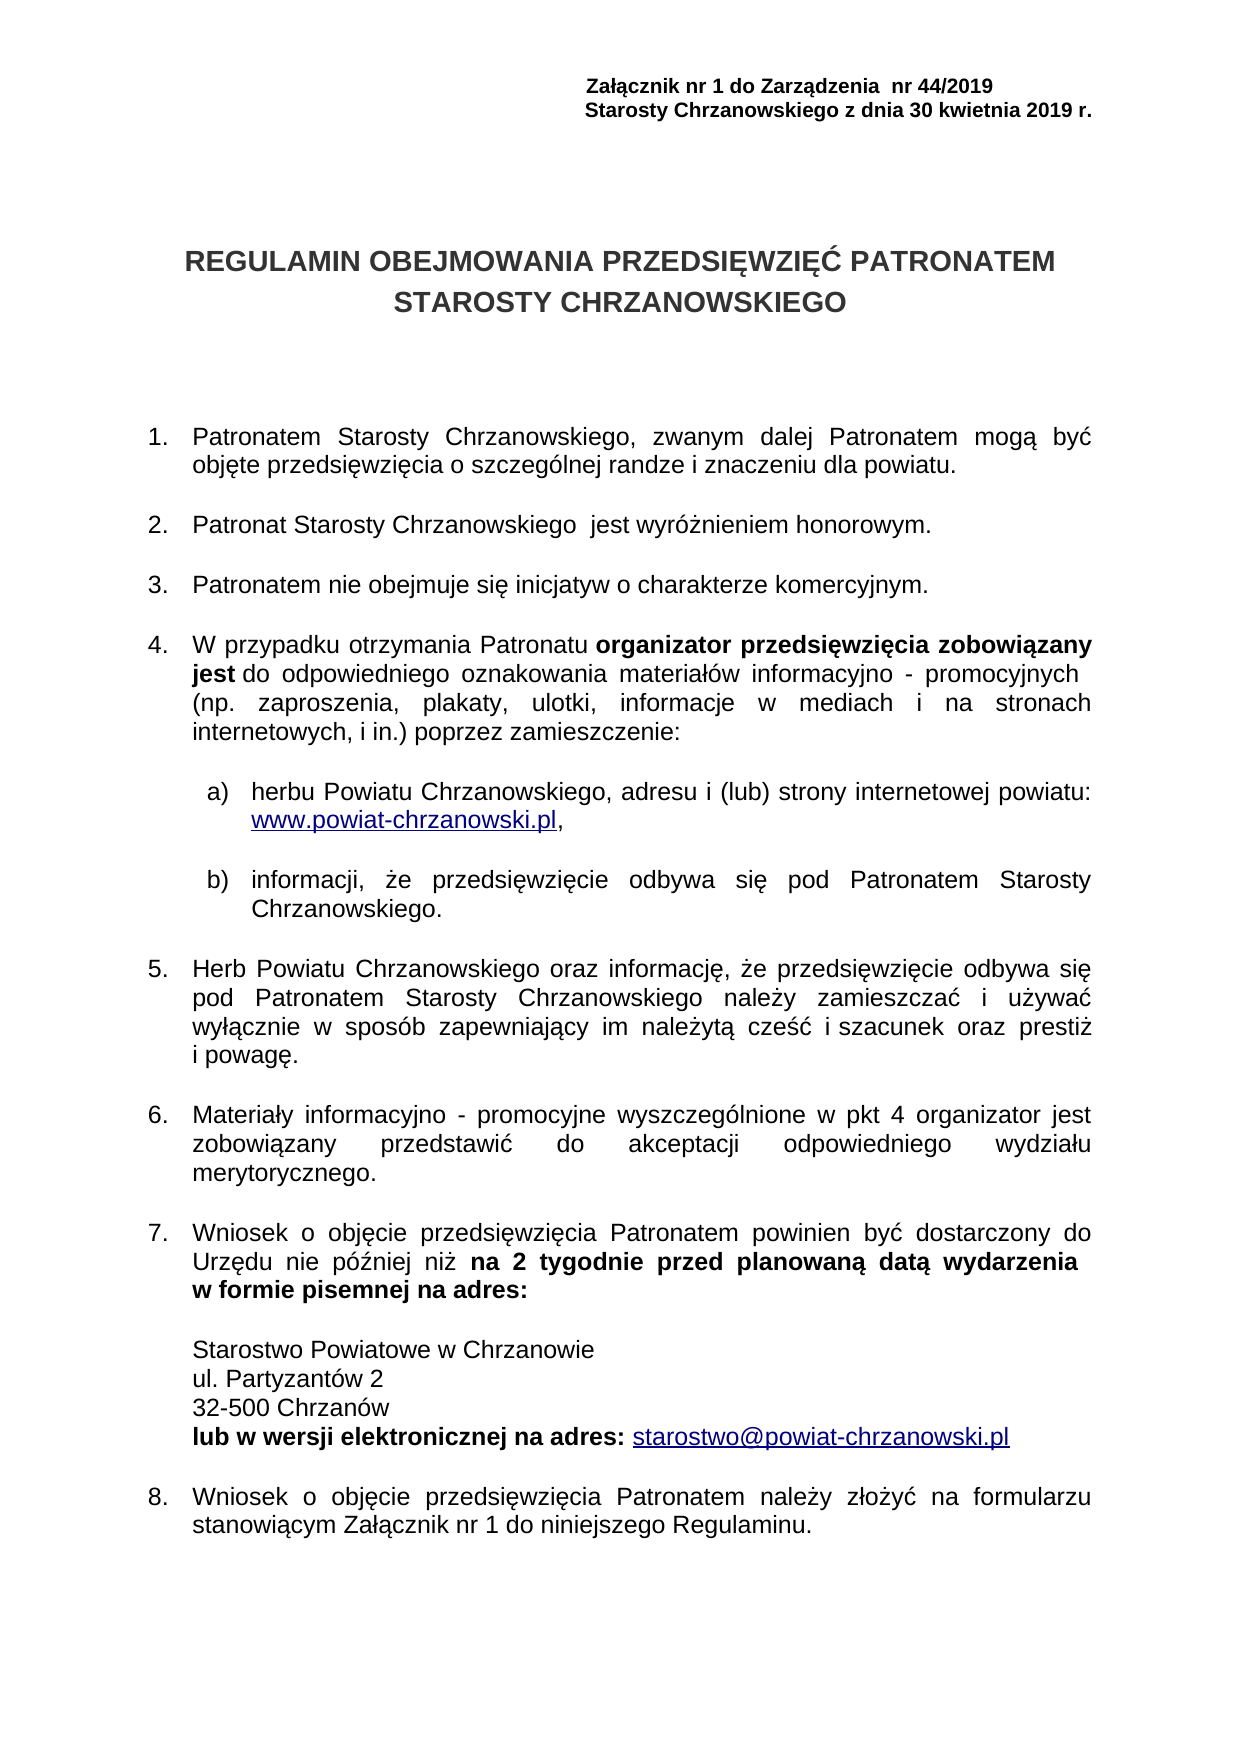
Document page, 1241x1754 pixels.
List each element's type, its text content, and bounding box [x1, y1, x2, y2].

list Patronatem nie obejmuje się inicjatyw o charakterze komercyjnym. [148, 570, 1093, 599]
list Starostwo Powiatowe w Chrzanowie ul. Partyzantów 2 32-500 Chrzanów lub w wersji elektronicznej na adres: starostwo@powiat-chrzanowski.pl [192, 1335, 1093, 1450]
list informacji, że przedsięwzięcie odbywa się pod Patronatem Starosty Chrzanowskiego. [207, 865, 1093, 923]
list Wniosek o objęcie przedsięwzięcia Patronatem powinien być dostarczony do Urzędu nie później niż na 2 tygodnie przed planowaną datą wydarzenia w formie pisemnej na adres: [148, 1218, 1093, 1304]
list W przypadku otrzymania Patronatu organizator przedsięwzięcia zobowiązany jest do odpowiedniego oznakowania materiałów informacyjno - promocyjnych (np. zaproszenia, plakaty, ulotki, informacje w mediach i na stronach internetowych, i in.) poprzez zamieszczenie: [148, 630, 1093, 745]
text REGULAMIN OBEJMOWANIA PRZEDSIĘWZIĘĆ PATRONATEM STAROSTY CHRZANOWSKIEGO [148, 237, 1093, 318]
list Herb Powiatu Chrzanowskiego oraz informację, że przedsięwzięcie odbywa się pod Patronatem Starosty Chrzanowskiego należy zamieszczać i używać wyłącznie w sposób zapewniający im należytą cześć i szacunek oraz prestiż i powagę. [148, 954, 1093, 1069]
list Patronatem Starosty Chrzanowskiego, zwanym dalej Patronatem mogą być objęte przedsięwzięcia o szczególnej randze i znaczeniu dla powiatu. [148, 422, 1093, 479]
list herbu Powiatu Chrzanowskiego, adresu i (lub) strony internetowej powiatu: www.powiat-chrzanowski.pl, [207, 777, 1093, 834]
list Wniosek o objęcie przedsięwzięcia Patronatem należy złożyć na formularzu stanowiącym Załącznik nr 1 do niniejszego Regulaminu. [148, 1482, 1093, 1539]
list Patronat Starosty Chrzanowskiego jest wyróżnieniem honorowym. [148, 510, 1093, 539]
list Materiały informacyjno - promocyjne wyszczególnione w pkt 4 organizator jest zobowiązany przedstawić do akceptacji odpowiedniego wydziału merytorycznego. [148, 1100, 1093, 1187]
